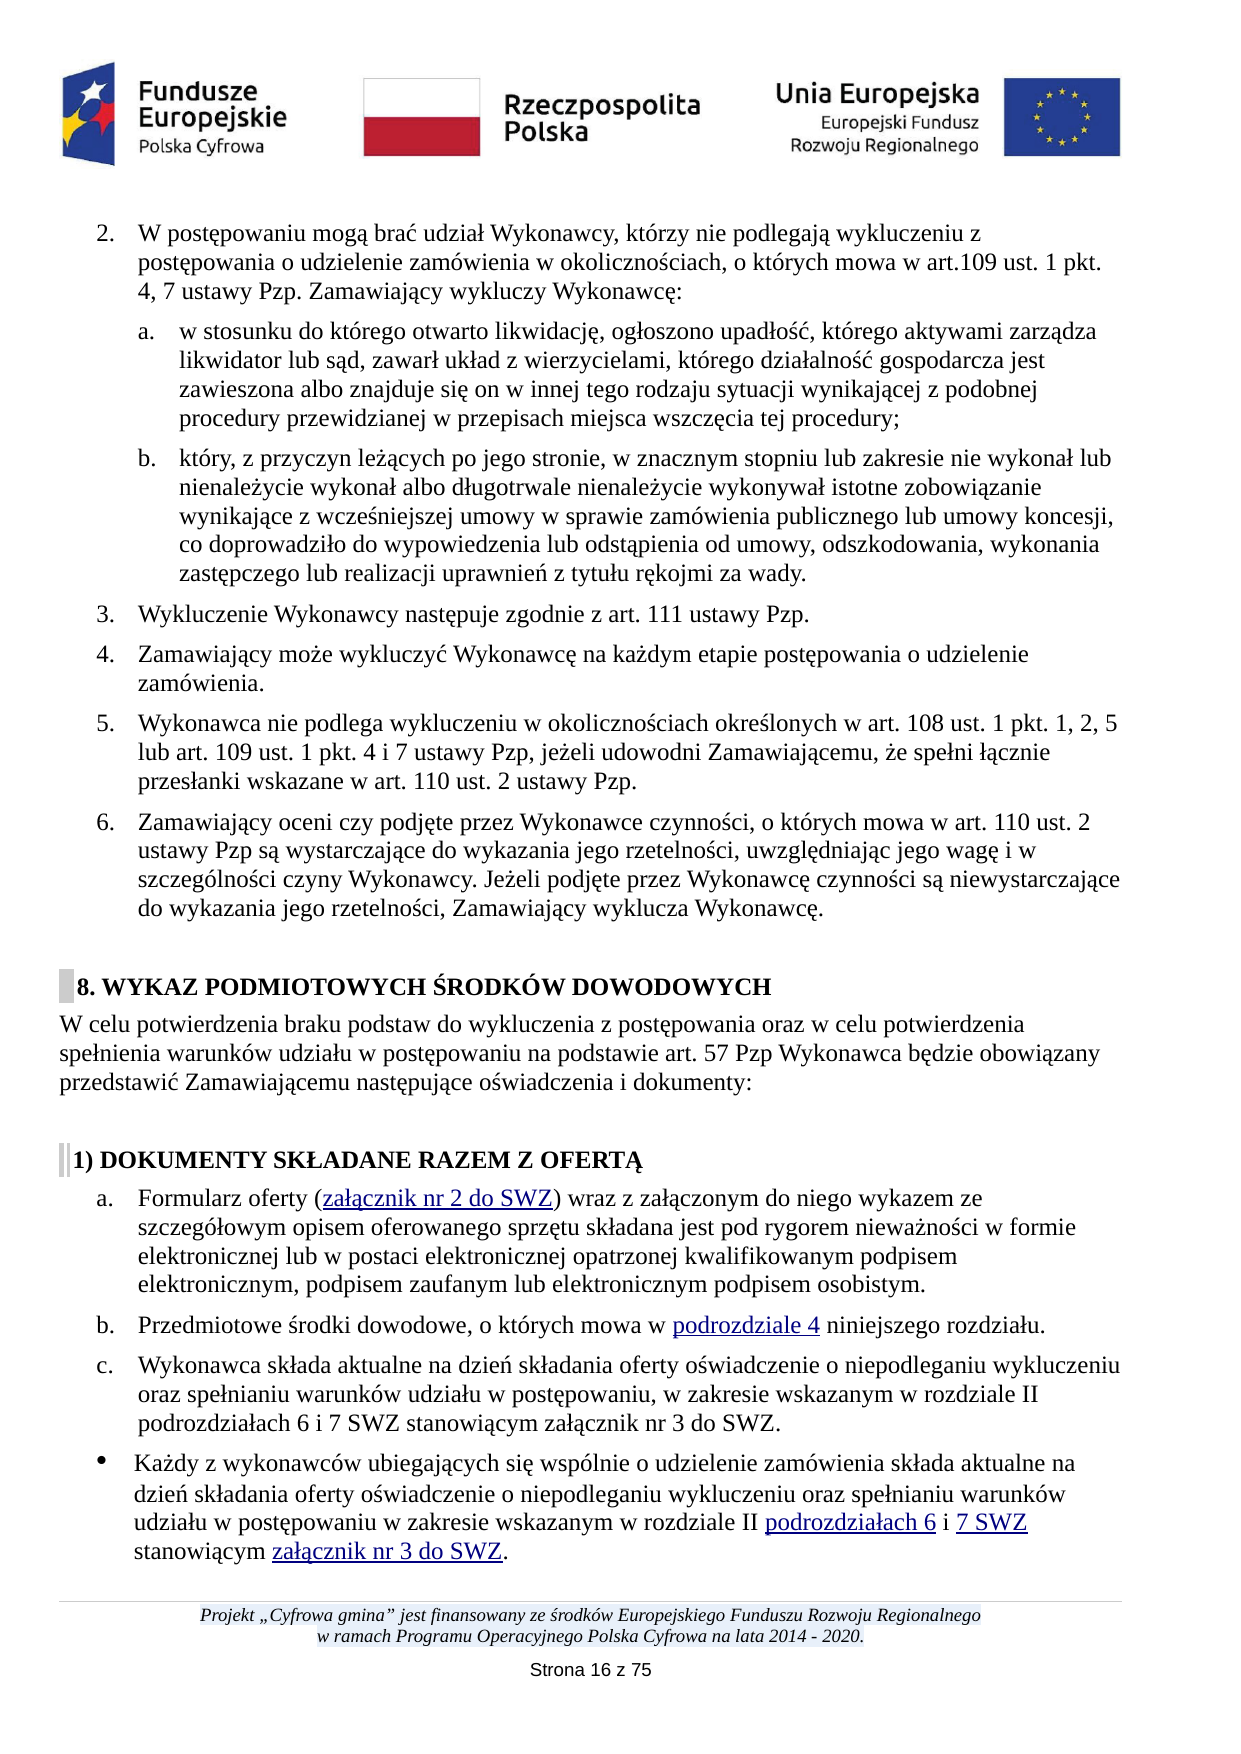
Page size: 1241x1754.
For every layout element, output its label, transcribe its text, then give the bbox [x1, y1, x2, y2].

list Zamawiający oceni czy podjęte przez Wykonawce czynności, o których mowa w art. 110 ust. 2 ustawy Pzp są wystarczające do wykazania jego rzetelności, uwzględniając jego wagę i w szczególności czyny Wykonawcy. Jeżeli podjęte przez Wykonawcę czynności są niewystarczające do wykazania jego rzetelności, Zamawiający wyklucza Wykonawcę. [96, 807, 1122, 922]
text W celu potwierdzenia braku podstaw do wykluczenia z postępowania oraz w celu potwierdzenia spełnienia warunków udziału w postępowaniu na podstawie art. 57 Pzp Wykonawca będzie obowiązany przedstawić Zamawiającemu następujące oświadczenia i dokumenty: [59, 1009, 1122, 1096]
list Formularz oferty (załącznik nr 2 do SWZ) wraz z załączonym do niego wykazem ze szczegółowym opisem oferowanego sprzętu składana jest pod rygorem nieważności w formie elektronicznej lub w postaci elektronicznej opatrzonej kwalifikowanym podpisem elektronicznym, podpisem zaufanym lub elektronicznym podpisem osobistym. [96, 1183, 1122, 1298]
list Wykonawca składa aktualne na dzień składania oferty oświadczenie o niepodleganiu wykluczeniu oraz spełnianiu warunków udziału w postępowaniu, w zakresie wskazanym w rozdziale II podrozdziałach 6 i 7 SWZ stanowiącym załącznik nr 3 do SWZ. [96, 1351, 1122, 1437]
list w stosunku do którego otwarto likwidację, ogłoszono upadłość, którego aktywami zarządza likwidator lub sąd, zawarł układ z wierzycielami, którego działalność gospodarcza jest zawieszona albo znajduje się on w innej tego rodzaju sytuacji wynikającej z podobnej procedury przewidzianej w przepisach miejsca wszczęcia tej procedury; [138, 316, 1122, 431]
subtitle 8. WYKAZ PODMIOTOWYCH ŚRODKÓW DOWODOWYCH [74, 969, 1122, 1003]
list Wykluczenie Wykonawcy następuje zgodnie z art. 111 ustawy Pzp. [96, 599, 1122, 627]
picture [59, 59, 1123, 169]
list W postępowaniu mogą brać udział Wykonawcy, którzy nie podlegają wykluczeniu z postępowania o udzielenie zamówienia w okolicznościach, o których mowa w art.109 ust. 1 pkt. 4, 7 ustawy Pzp. Zamawiający wykluczy Wykonawcę: [96, 218, 1122, 305]
list Każdy z wykonawców ubiegających się wspólnie o udzielenie zamówienia składa aktualne na dzień składania oferty oświadczenie o niepodleganiu wykluczeniu oraz spełnianiu warunków udziału w postępowaniu w zakresie wskazanym w rozdziale II podrozdziałach 6 i 7 SWZ stanowiącym załącznik nr 3 do SWZ. [96, 1448, 1122, 1565]
subtitle 1) DOKUMENTY SKŁADANE RAZEM Z OFERTĄ [70, 1143, 1122, 1177]
list Wykonawca nie podlega wykluczeniu w okolicznościach określonych w art. 108 ust. 1 pkt. 1, 2, 5 lub art. 109 ust. 1 pkt. 4 i 7 ustawy Pzp, jeżeli udowodni Zamawiającemu, że spełni łącznie przesłanki wskazane w art. 110 ust. 2 ustawy Pzp. [96, 708, 1122, 795]
list który, z przyczyn leżących po jego stronie, w znacznym stopniu lub zakresie nie wykonał lub nienależycie wykonał albo długotrwale nienależycie wykonywał istotne zobowiązanie wynikające z wcześniejszej umowy w sprawie zamówienia publicznego lub umowy koncesji, co doprowadziło do wypowiedzenia lub odstąpienia od umowy, odszkodowania, wykonania zastępczego lub realizacji uprawnień z tytułu rękojmi za wady. [138, 443, 1122, 587]
list Zamawiający może wykluczyć Wykonawcę na każdym etapie postępowania o udzielenie zamówienia. [96, 639, 1122, 697]
list Przedmiotowe środki dowodowe, o których mowa w podrozdziale 4 niniejszego rozdziału. [96, 1310, 1122, 1339]
